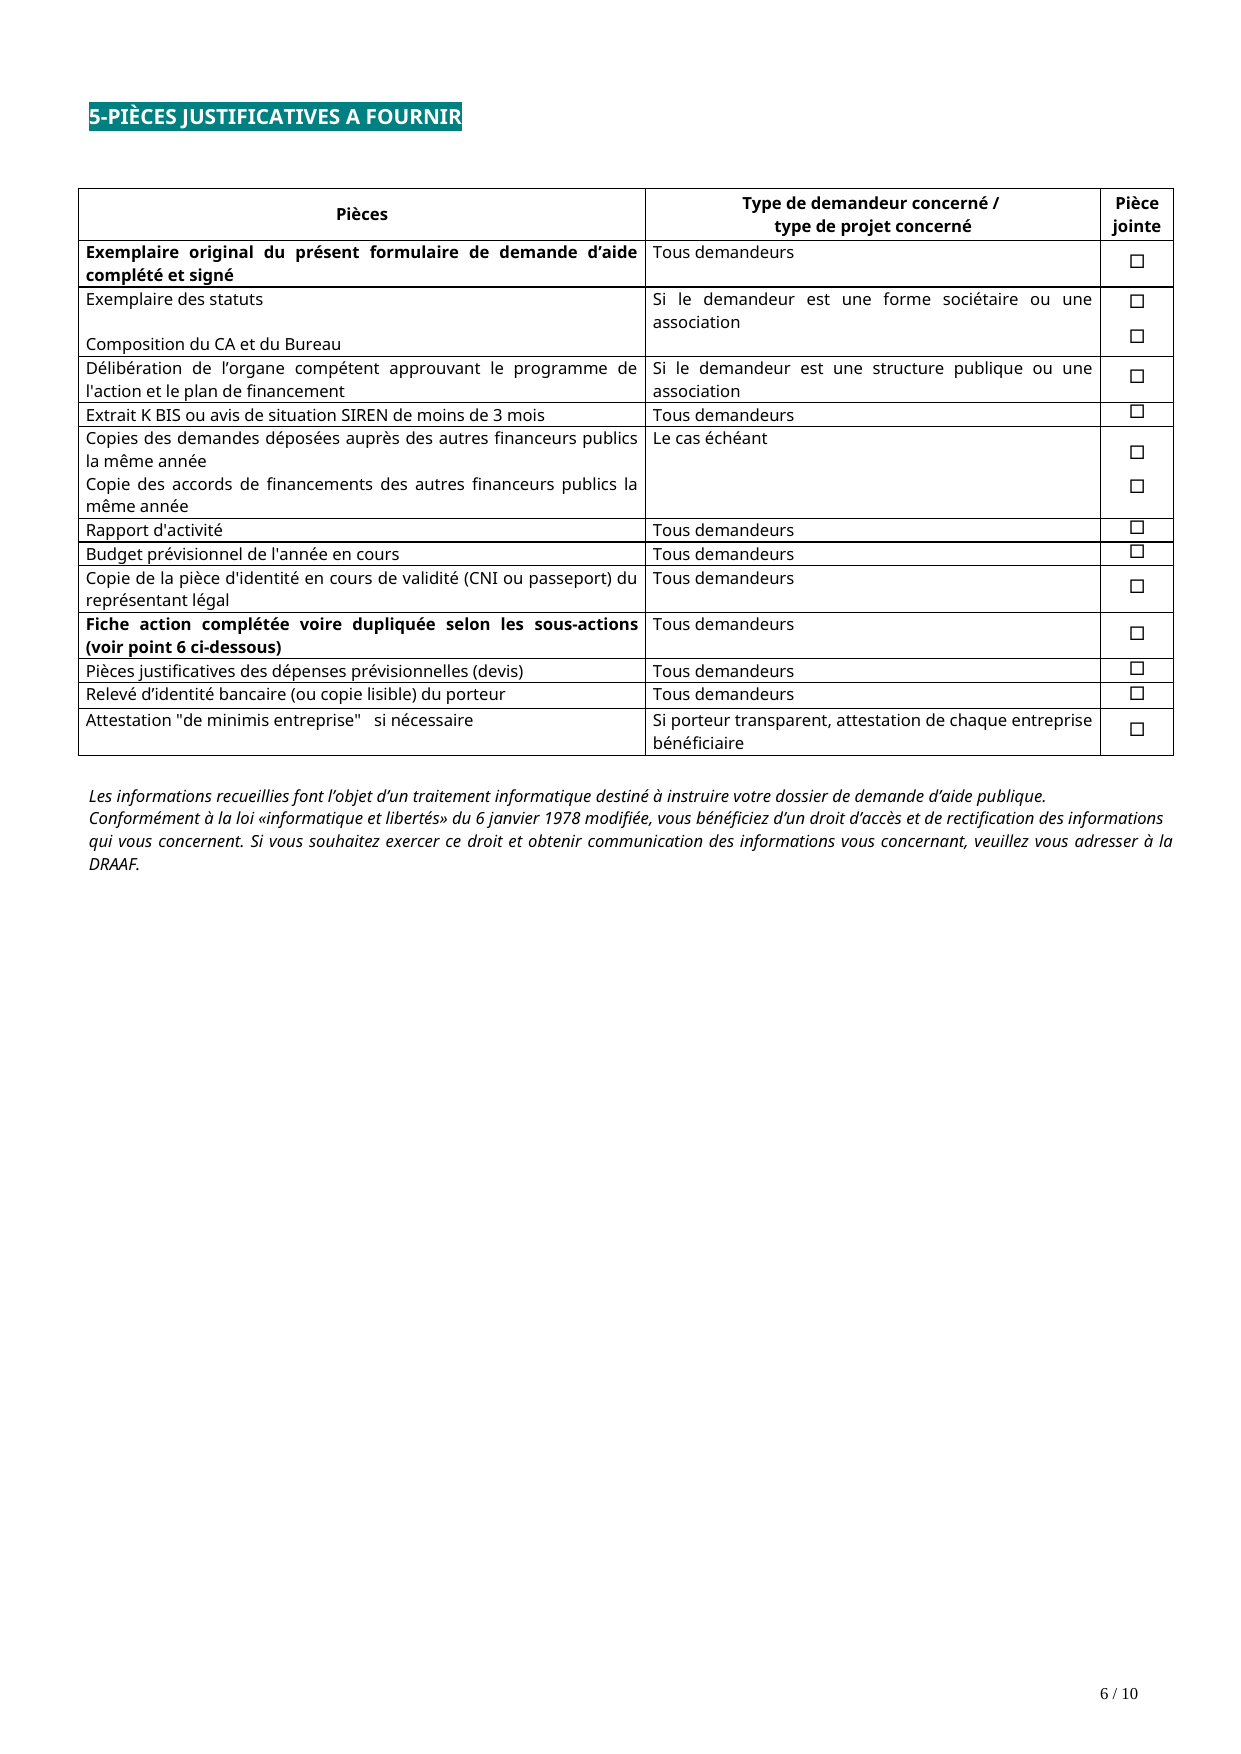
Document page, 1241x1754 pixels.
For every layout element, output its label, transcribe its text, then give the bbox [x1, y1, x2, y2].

table_cell Si le demandeur est une forme sociétaire ou une association [646, 288, 1100, 356]
table_header Pièces [79, 189, 645, 240]
table_cell Si le demandeur est une structure publique ou une association [646, 357, 1100, 402]
table_cell Fiche action complétée voire dupliquée selon les sous-actions (voir point 6 ci-dessous) [79, 613, 645, 658]
table_cell Budget prévisionnel de l'année en cours [79, 543, 645, 565]
table_cell Exemplaire original du présent formulaire de demande d’aide complété et signé [79, 241, 645, 286]
table_cell  [1101, 519, 1173, 541]
table_cell Tous demandeurs [646, 613, 1100, 658]
table_cell   [1101, 427, 1173, 518]
table_cell Délibération de l’organe compétent approuvant le programme de l'action et le plan de financement [79, 357, 645, 402]
table_cell Tous demandeurs [646, 519, 1100, 541]
text 5-PIÈCES JUSTIFICATIVES A FOURNIR [89, 102, 1175, 131]
table_cell Tous demandeurs [646, 241, 1100, 286]
table_header Type de demandeur concerné / type de projet concerné [646, 189, 1100, 240]
table_cell Extrait K BIS ou avis de situation SIREN de moins de 3 mois [79, 403, 645, 426]
table_cell Tous demandeurs [646, 659, 1100, 682]
table_cell  [1101, 403, 1173, 426]
table_cell Attestation "de minimis entreprise" si nécessaire [79, 709, 645, 754]
table_header Pièce jointe [1101, 189, 1173, 240]
table_cell Le cas échéant [646, 427, 1100, 518]
table_cell  [1101, 683, 1173, 708]
table_cell  [1101, 709, 1173, 754]
table_cell  [1101, 543, 1173, 565]
table_cell  [1101, 566, 1173, 612]
table_cell  [1101, 659, 1173, 682]
table_cell   [1101, 288, 1173, 356]
table_cell  [1101, 241, 1173, 286]
table_cell Copie de la pièce d'identité en cours de validité (CNI ou passeport) du représentant légal [79, 566, 645, 612]
table_cell Tous demandeurs [646, 683, 1100, 708]
text Conformément à la loi «informatique et libertés» du 6 janvier 1978 modifiée, vous bénéficiez d’un droit d’accès et de rectification des informations [89, 807, 1175, 830]
table_cell Tous demandeurs [646, 543, 1100, 565]
table_cell  [1101, 357, 1173, 402]
table_cell Si porteur transparent, attestation de chaque entreprise bénéficiaire [646, 709, 1100, 754]
table_cell Tous demandeurs [646, 566, 1100, 612]
table_cell Copies des demandes déposées auprès des autres financeurs publics la même année Copie des accords de financements des autres financeurs publics la même année [79, 427, 645, 518]
table_cell Rapport d'activité [79, 519, 645, 541]
text Les informations recueillies font l’objet d’un traitement informatique destiné à instruire votre dossier de demande d’aide publique. [89, 784, 1175, 807]
table_cell  [1101, 613, 1173, 658]
table_cell Exemplaire des statuts Composition du CA et du Bureau [79, 288, 645, 356]
table_cell Tous demandeurs [646, 403, 1100, 426]
text qui vous concernent. Si vous souhaitez exercer ce droit et obtenir communication des informations vous concernant, veuillez vous adresser à la DRAAF. [89, 830, 1175, 875]
table_cell Pièces justificatives des dépenses prévisionnelles (devis) [79, 659, 645, 682]
table_cell Relevé d’identité bancaire (ou copie lisible) du porteur [79, 683, 645, 708]
